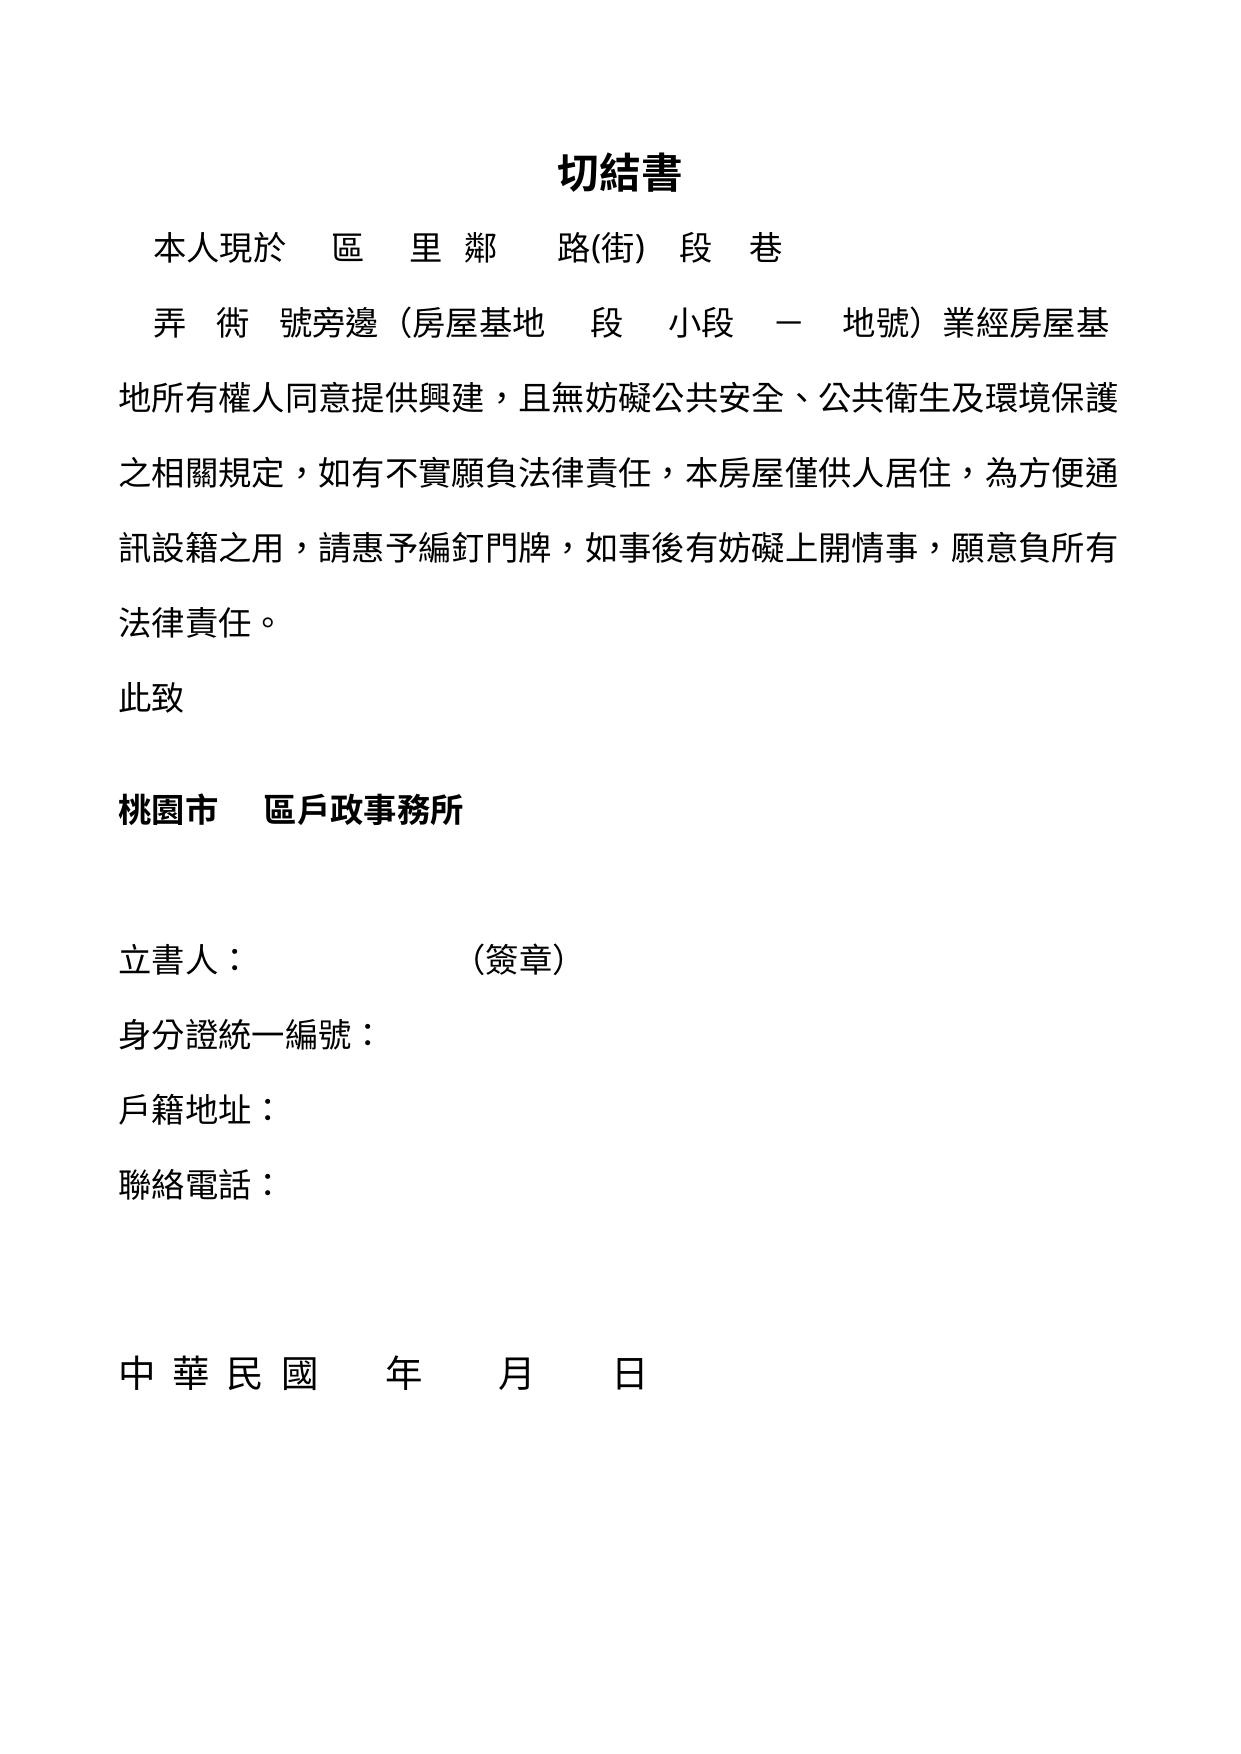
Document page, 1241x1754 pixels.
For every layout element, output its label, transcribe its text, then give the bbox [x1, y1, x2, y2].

text 弄 衖 號旁邊（房屋基地 段 小段 － 地號）業經房屋基地所有權人同意提供興建，且無妨礙公共安全、公共衛生及環境保護之相關規定，如有不實願負法律責任，本房屋僅供人居住，為方便通訊設籍之用，請惠予編釘門牌，如事後有妨礙上開情事，願意負所有法律責任。 [118, 277, 1122, 652]
text 中 華 民 國 年 月 日 [118, 1327, 1122, 1402]
text 聯絡電話： [118, 1139, 1122, 1214]
text 本人現於 區 里 鄰 路(街) 段 巷 [118, 202, 1122, 277]
text 身分證統一編號： [118, 989, 1122, 1064]
text 切結書 [118, 127, 1122, 202]
text 戶籍地址： [118, 1064, 1122, 1139]
text 桃園市 區戶政事務所 [118, 764, 1122, 839]
text 立書人： （簽章） [118, 914, 1122, 989]
text 此致 [118, 652, 1122, 727]
